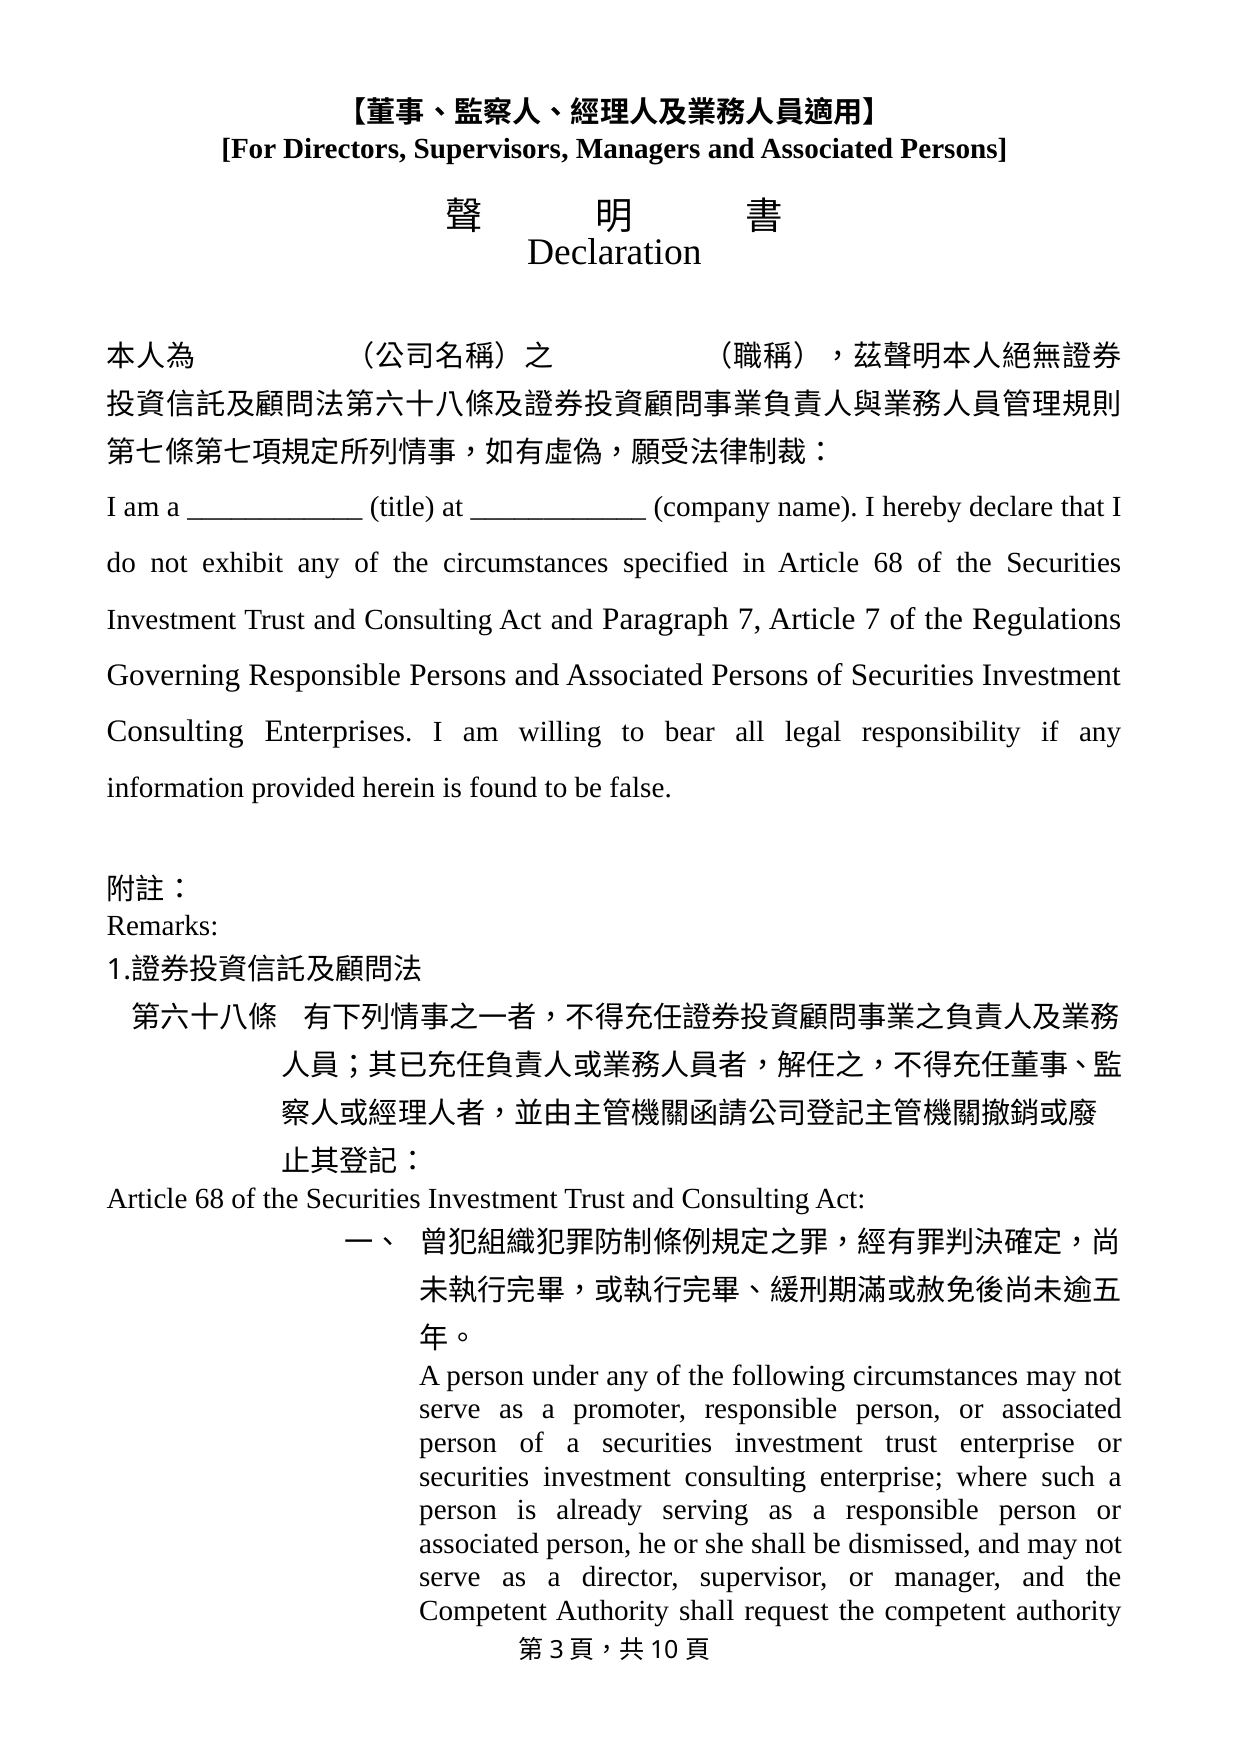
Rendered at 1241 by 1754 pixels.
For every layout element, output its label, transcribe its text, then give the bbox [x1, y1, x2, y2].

text Article 68 of the Securities Investment Trust and Consulting Act: [106, 1181, 1122, 1214]
text I am a ____________ (title) at ____________ (company name). I hereby declare that I do not exhibit any of the circumstances specified in Article 68 of the Securities Investment Trust and Consulting Act and Paragraph 7, Article 7 of the Regulations Governing Responsible Persons and Associated Persons of Securities Investment Consulting Enterprises. I am willing to bear all legal responsibility if any information provided herein is found to be false. [106, 472, 1122, 809]
list 曾犯組織犯罪防制條例規定之罪，經有罪判決確定，尚未執行完畢，或執行完畢、緩刑期滿或赦免後尚未逾五年。 [344, 1214, 1122, 1358]
text Remarks: [106, 908, 1122, 941]
text 本人為 （公司名稱）之 （職稱），茲聲明本人絕無證券投資信託及顧問法第六十八條及證券投資顧問事業負責人與業務人員管理規則第七條第七項規定所列情事，如有虛偽，願受法律制裁： [106, 328, 1122, 472]
text [For Directors, Supervisors, Managers and Associated Persons] [106, 130, 1122, 165]
text 附註： [106, 865, 1122, 908]
text 聲 明 書 [106, 201, 1122, 236]
text Declaration [106, 236, 1122, 272]
text 第六十八條 有下列情事之一者，不得充任證券投資顧問事業之負責人及業務人員；其已充任負責人或業務人員者，解任之，不得充任董事、監察人或經理人者，並由主管機關函請公司登記主管機關撤銷或廢止其登記： [131, 989, 1122, 1181]
text A person under any of the following circumstances may not serve as a promoter, responsible person, or associated person of a securities investment trust enterprise or securities investment consulting enterprise; where such a person is already serving as a responsible person or associated person, he or she shall be dismissed, and may not serve as a director, supervisor, or manager, and the Competent Authority shall request the competent authority [419, 1358, 1122, 1626]
text 【董事、監察人、經理人及業務人員適用】 [106, 94, 1122, 130]
text 1.證券投資信託及顧問法 [106, 941, 1122, 989]
